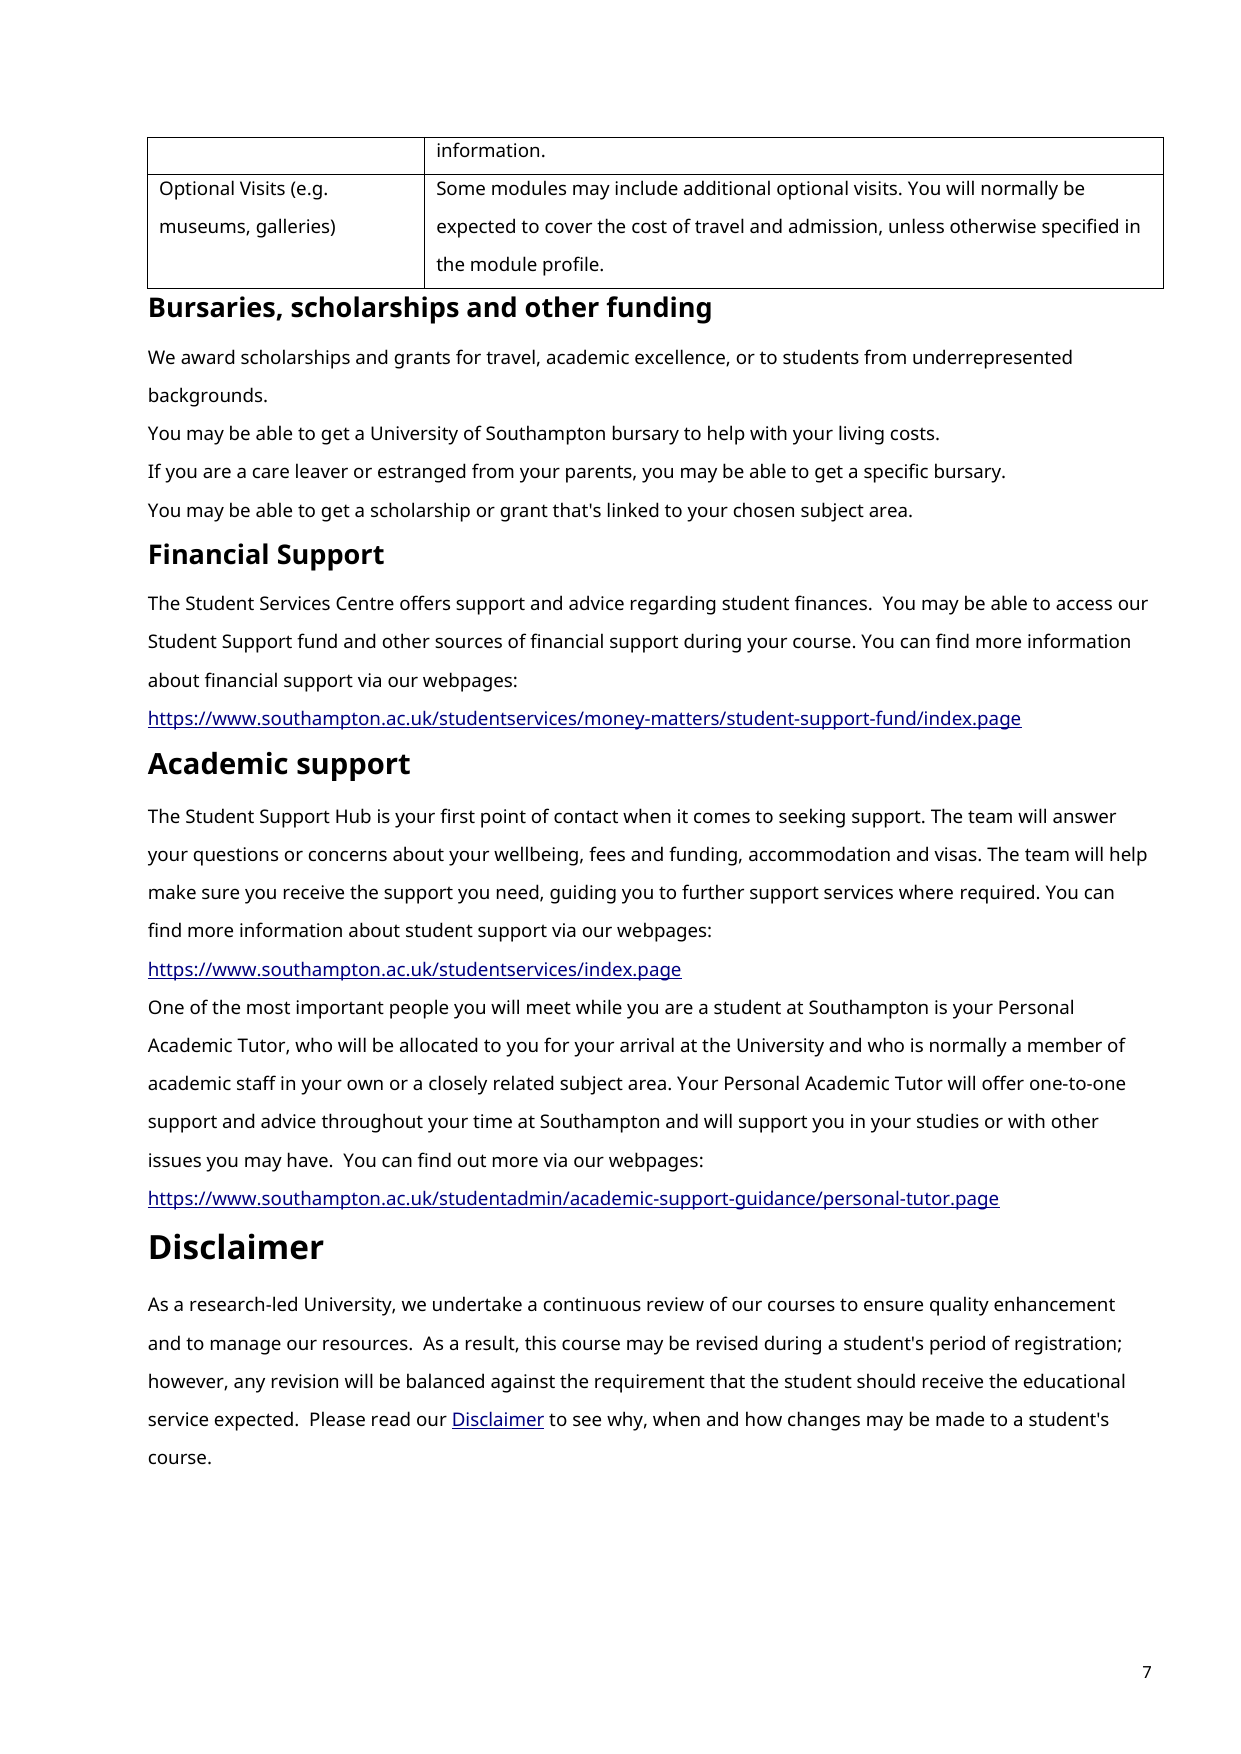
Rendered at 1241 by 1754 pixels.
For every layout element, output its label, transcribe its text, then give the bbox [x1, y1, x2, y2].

text The Student Services Centre offers support and advice regarding student finances. You may be able to access our Student Support fund and other sources of financial support during your course. You can find more information about financial support via our webpages: https://www.southampton.ac.uk/studentservices/money-matters/student-support-fund/index.page [148, 591, 1152, 731]
text If you are a care leaver or estranged from your parents, you may be able to get a specific bursary. [148, 459, 1152, 484]
table_cell [148, 138, 424, 174]
text https://www.southampton.ac.uk/studentservices/index.page [148, 956, 1152, 981]
subtitle Bursaries, scholarships and other funding [148, 289, 1152, 326]
table_cell information. [425, 138, 1163, 174]
table_cell Some modules may include additional optional visits. You will normally be expected to cover the cost of travel and admission, unless otherwise specified in the module profile. [425, 175, 1163, 288]
text The Student Support Hub is your first point of contact when it comes to seeking support. The team will answer your questions or concerns about your wellbeing, fees and funding, accommodation and visas. The team will help make sure you receive the support you need, guiding you to further support services where required. You can find more information about student support via our webpages: [148, 803, 1152, 943]
subtitle Financial Support [148, 535, 1152, 572]
text As a research-led University, we undertake a continuous review of our courses to ensure quality enhancement and to manage our resources. As a result, this course may be revised during a student's period of registration; however, any revision will be balanced against the requirement that the student should receive the educational service expected. Please read our Disclaimer to see why, when and how changes may be made to a student's course. [148, 1292, 1152, 1470]
text One of the most important people you will meet while you are a student at Southampton is your Personal Academic Tutor, who will be allocated to you for your arrival at the University and who is normally a member of academic staff in your own or a closely related subject area. Your Personal Academic Tutor will offer one-to-one support and advice throughout your time at Southampton and will support you in your studies or with other issues you may have. You can find out more via our webpages: [148, 994, 1152, 1173]
subtitle Academic support [148, 743, 1152, 783]
text We award scholarships and grants for travel, academic excellence, or to students from underrepresented backgrounds. [148, 344, 1152, 408]
table_cell Optional Visits (e.g. museums, galleries) [148, 175, 424, 288]
text You may be able to get a scholarship or grant that's linked to your chosen subject area. [148, 497, 1152, 523]
text https://www.southampton.ac.uk/studentadmin/academic-support-guidance/personal-tutor.page [148, 1185, 1152, 1211]
text You may be able to get a University of Southampton bursary to help with your living costs. [148, 421, 1152, 446]
subtitle Disclaimer [148, 1223, 1152, 1269]
